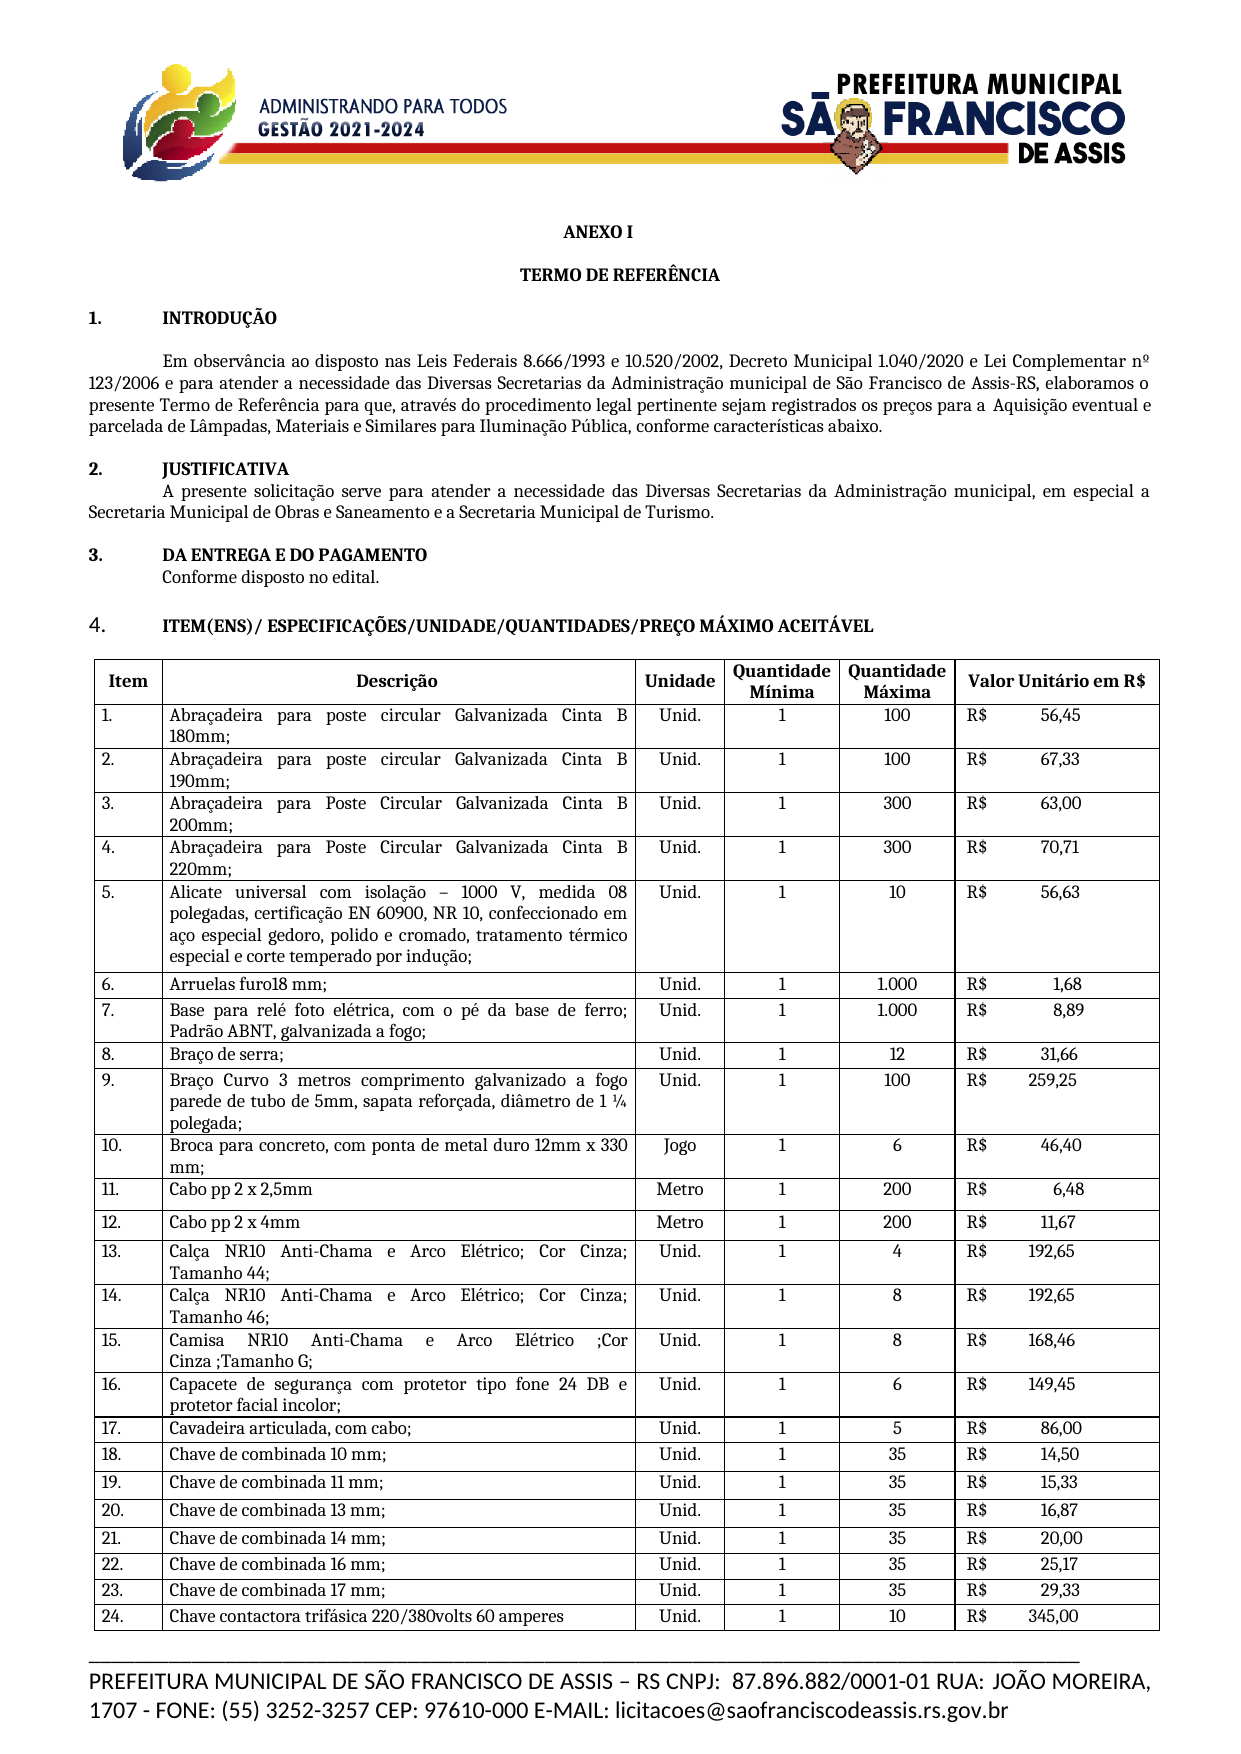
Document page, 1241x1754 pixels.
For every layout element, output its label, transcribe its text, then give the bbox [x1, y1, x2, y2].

table_cell R$ 29,33 [956, 1580, 1159, 1604]
table_cell R$ 25,17 [956, 1554, 1159, 1578]
table_cell R$ 259,25 [956, 1069, 1159, 1134]
table_cell Unid. [636, 1069, 724, 1134]
table_cell R$ 20,00 [956, 1528, 1159, 1553]
table_cell 14. [95, 1285, 162, 1328]
table_cell 300 [840, 837, 954, 880]
table_cell 23. [95, 1580, 162, 1604]
table_header Unidade [636, 660, 724, 703]
table_cell R$ 14,50 [956, 1443, 1159, 1471]
table_cell Calça NR10 Anti-Chama e Arco Elétrico; Cor Cinza; Tamanho 46; [163, 1285, 635, 1328]
table_cell R$ 149,45 [956, 1373, 1159, 1416]
table_cell 1 [725, 1285, 839, 1328]
table_cell 35 [840, 1580, 954, 1604]
table_cell Metro [636, 1211, 724, 1240]
table_cell 10. [95, 1135, 162, 1178]
table_cell Unid. [636, 1472, 724, 1499]
table_cell Chave de combinada 16 mm; [163, 1554, 635, 1578]
list ITEM(ENS)/ ESPECIFICAÇÕES/UNIDADE/QUANTIDADES/PREÇO MÁXIMO ACEITÁVEL [89, 610, 1152, 638]
table_cell 1 [725, 1528, 839, 1553]
list INTRODUÇÃO [89, 308, 1152, 329]
table_cell 200 [840, 1179, 954, 1210]
table_cell 5. [95, 881, 162, 972]
table_cell 16. [95, 1373, 162, 1416]
table_cell 1 [725, 1443, 839, 1471]
table_cell 20. [95, 1500, 162, 1527]
table_cell Cavadeira articulada, com cabo; [163, 1418, 635, 1442]
table_cell Alicate universal com isolação – 1000 V, medida 08 polegadas, certificação EN 60900, NR 10, confeccionado em aço especial gedoro, polido e cromado, tratamento térmico especial e corte temperado por indução; [163, 881, 635, 972]
table_cell 6 [840, 1373, 954, 1416]
table_cell 1 [725, 1241, 839, 1284]
table_cell Jogo [636, 1135, 724, 1178]
table_cell Unid. [636, 1043, 724, 1068]
table_cell 1 [725, 1373, 839, 1416]
table_cell 1 [725, 1580, 839, 1604]
table_cell 1 [725, 1500, 839, 1527]
table_cell 2. [95, 749, 162, 792]
table_cell R$ 70,71 [956, 837, 1159, 880]
table_cell Capacete de segurança com protetor tipo fone 24 DB e protetor facial incolor; [163, 1373, 635, 1416]
table_cell 9. [95, 1069, 162, 1134]
table_cell Unid. [636, 1554, 724, 1578]
table_cell 8 [840, 1329, 954, 1372]
table_cell 18. [95, 1443, 162, 1471]
table_cell Arruelas furo18 mm; [163, 973, 635, 998]
table_header Quantidade Mínima [725, 660, 839, 703]
table_cell Unid. [636, 973, 724, 998]
table_cell 12. [95, 1211, 162, 1240]
table_cell Unid. [636, 1528, 724, 1553]
table_cell Unid. [636, 1329, 724, 1372]
table_cell R$ 16,87 [956, 1500, 1159, 1527]
table_cell R$ 63,00 [956, 793, 1159, 836]
table_cell 1 [725, 837, 839, 880]
table_cell Unid. [636, 1373, 724, 1416]
table_cell R$ 15,33 [956, 1472, 1159, 1499]
table_cell R$ 1,68 [956, 973, 1159, 998]
table_cell Unid. [636, 837, 724, 880]
table_cell 19. [95, 1472, 162, 1499]
table_cell 35 [840, 1443, 954, 1471]
table_cell 1 [725, 1554, 839, 1578]
table_cell Chave de combinada 17 mm; [163, 1580, 635, 1604]
table_cell Camisa NR10 Anti-Chama e Arco Elétrico ;Cor Cinza ;Tamanho G; [163, 1329, 635, 1372]
table_cell Unid. [636, 705, 724, 748]
table_cell 1 [725, 1211, 839, 1240]
table_cell 13. [95, 1241, 162, 1284]
table_cell 24. [95, 1605, 162, 1630]
table_cell Chave de combinada 13 mm; [163, 1500, 635, 1527]
table_cell Cabo pp 2 x 4mm [163, 1211, 635, 1240]
table_cell 5 [840, 1418, 954, 1442]
table_cell 8. [95, 1043, 162, 1068]
table_cell R$ 67,33 [956, 749, 1159, 792]
table_cell R$ 86,00 [956, 1418, 1159, 1442]
table_header Quantidade Máxima [840, 660, 954, 703]
table_cell Unid. [636, 1443, 724, 1471]
table_cell 1 [725, 1472, 839, 1499]
table_cell R$ 192,65 [956, 1241, 1159, 1284]
table_header Item [95, 660, 162, 703]
table_cell 35 [840, 1554, 954, 1578]
table_cell 1 [725, 881, 839, 972]
table_cell 100 [840, 1069, 954, 1134]
table_cell 1.000 [840, 999, 954, 1042]
table_header Valor Unitário em R$ [956, 660, 1159, 703]
table_cell 21. [95, 1528, 162, 1553]
table_cell Abraçadeira para Poste Circular Galvanizada Cinta B 200mm; [163, 793, 635, 836]
table_cell Unid. [636, 881, 724, 972]
table_cell 11. [95, 1179, 162, 1210]
table_cell Unid. [636, 1580, 724, 1604]
table_cell 10 [840, 881, 954, 972]
table_cell Chave contactora trifásica 220/380volts 60 amperes [163, 1605, 635, 1630]
table_cell R$ 31,66 [956, 1043, 1159, 1068]
table_cell 1 [725, 973, 839, 998]
table_cell Metro [636, 1179, 724, 1210]
table_cell Broca para concreto, com ponta de metal duro 12mm x 330 mm; [163, 1135, 635, 1178]
table_cell Braço de serra; [163, 1043, 635, 1068]
table_cell Abraçadeira para Poste Circular Galvanizada Cinta B 220mm; [163, 837, 635, 880]
table_cell 15. [95, 1329, 162, 1372]
table_cell 12 [840, 1043, 954, 1068]
table_cell 200 [840, 1211, 954, 1240]
table_cell 100 [840, 749, 954, 792]
table_cell Unid. [636, 749, 724, 792]
text Conforme disposto no edital. [162, 567, 1152, 588]
table_cell 1. [95, 705, 162, 748]
table_cell Chave de combinada 10 mm; [163, 1443, 635, 1471]
table_cell R$ 56,63 [956, 881, 1159, 972]
table_cell Base para relé foto elétrica, com o pé da base de ferro; Padrão ABNT, galvanizada a fogo; [163, 999, 635, 1042]
table_cell 1 [725, 1179, 839, 1210]
table_cell Chave de combinada 14 mm; [163, 1528, 635, 1553]
table_cell 4. [95, 837, 162, 880]
table_cell 17. [95, 1418, 162, 1442]
table_cell R$ 11,67 [956, 1211, 1159, 1240]
table_cell 10 [840, 1605, 954, 1630]
table_cell R$ 6,48 [956, 1179, 1159, 1210]
table_header Descrição [163, 660, 635, 703]
table_cell 1 [725, 793, 839, 836]
table_cell R$ 345,00 [956, 1605, 1159, 1630]
list DA ENTREGA E DO PAGAMENTO [89, 545, 1152, 567]
text A presente solicitação serve para atender a necessidade das Diversas Secretarias da Administração municipal, em especial a Secretaria Municipal de Obras e Saneamento e a Secretaria Municipal de Turismo. [89, 480, 1152, 523]
table_cell 6 [840, 1135, 954, 1178]
table_cell 1 [725, 1135, 839, 1178]
table_cell 7. [95, 999, 162, 1042]
table_cell 35 [840, 1500, 954, 1527]
text Em observância ao disposto nas Leis Federais 8.666/1993 e 10.520/2002, Decreto Municipal 1.040/2020 e Lei Complementar nº 123/2006 e para atender a necessidade das Diversas Secretarias da Administração municipal de São Francisco de Assis-RS, elaboramos o presente Termo de Referência para que, através do procedimento legal pertinente sejam registrados os preços para a Aquisição eventual e parcelada de Lâmpadas, Materiais e Similares para Iluminação Pública, conforme características abaixo. [89, 351, 1152, 437]
table_cell 1 [725, 1069, 839, 1134]
table_cell 1.000 [840, 973, 954, 998]
table_cell 100 [840, 705, 954, 748]
table_cell R$ 168,46 [956, 1329, 1159, 1372]
table_cell 1 [725, 1329, 839, 1372]
table_cell Unid. [636, 1285, 724, 1328]
table_cell Unid. [636, 1500, 724, 1527]
table_cell 1 [725, 1418, 839, 1442]
table_cell 35 [840, 1528, 954, 1553]
table_cell 300 [840, 793, 954, 836]
table_cell 1 [725, 749, 839, 792]
table_cell 1 [725, 705, 839, 748]
table_cell 1 [725, 999, 839, 1042]
table_cell Calça NR10 Anti-Chama e Arco Elétrico; Cor Cinza; Tamanho 44; [163, 1241, 635, 1284]
table_cell 35 [840, 1472, 954, 1499]
table_cell 8 [840, 1285, 954, 1328]
table_cell Braço Curvo 3 metros comprimento galvanizado a fogo parede de tubo de 5mm, sapata reforçada, diâmetro de 1 ¼ polegada; [163, 1069, 635, 1134]
table_cell R$ 56,45 [956, 705, 1159, 748]
table_cell Unid. [636, 1605, 724, 1630]
table_cell 1 [725, 1605, 839, 1630]
table_cell Cabo pp 2 x 2,5mm [163, 1179, 635, 1210]
text TERMO DE REFERÊNCIA [89, 265, 1152, 286]
table_cell Unid. [636, 1418, 724, 1442]
table_cell R$ 8,89 [956, 999, 1159, 1042]
table_cell Unid. [636, 1241, 724, 1284]
table_cell R$ 192,65 [956, 1285, 1159, 1328]
table_cell 4 [840, 1241, 954, 1284]
list JUSTIFICATIVA [89, 459, 1152, 480]
table_cell 22. [95, 1554, 162, 1578]
table_cell 6. [95, 973, 162, 998]
table_cell Abraçadeira para poste circular Galvanizada Cinta B 180mm; [163, 705, 635, 748]
table_cell Abraçadeira para poste circular Galvanizada Cinta B 190mm; [163, 749, 635, 792]
text ANEXO I [89, 222, 1152, 243]
table_cell R$ 46,40 [956, 1135, 1159, 1178]
table_cell Unid. [636, 999, 724, 1042]
table_cell 1 [725, 1043, 839, 1068]
table_cell Unid. [636, 793, 724, 836]
table_cell Chave de combinada 11 mm; [163, 1472, 635, 1499]
table_cell 3. [95, 793, 162, 836]
